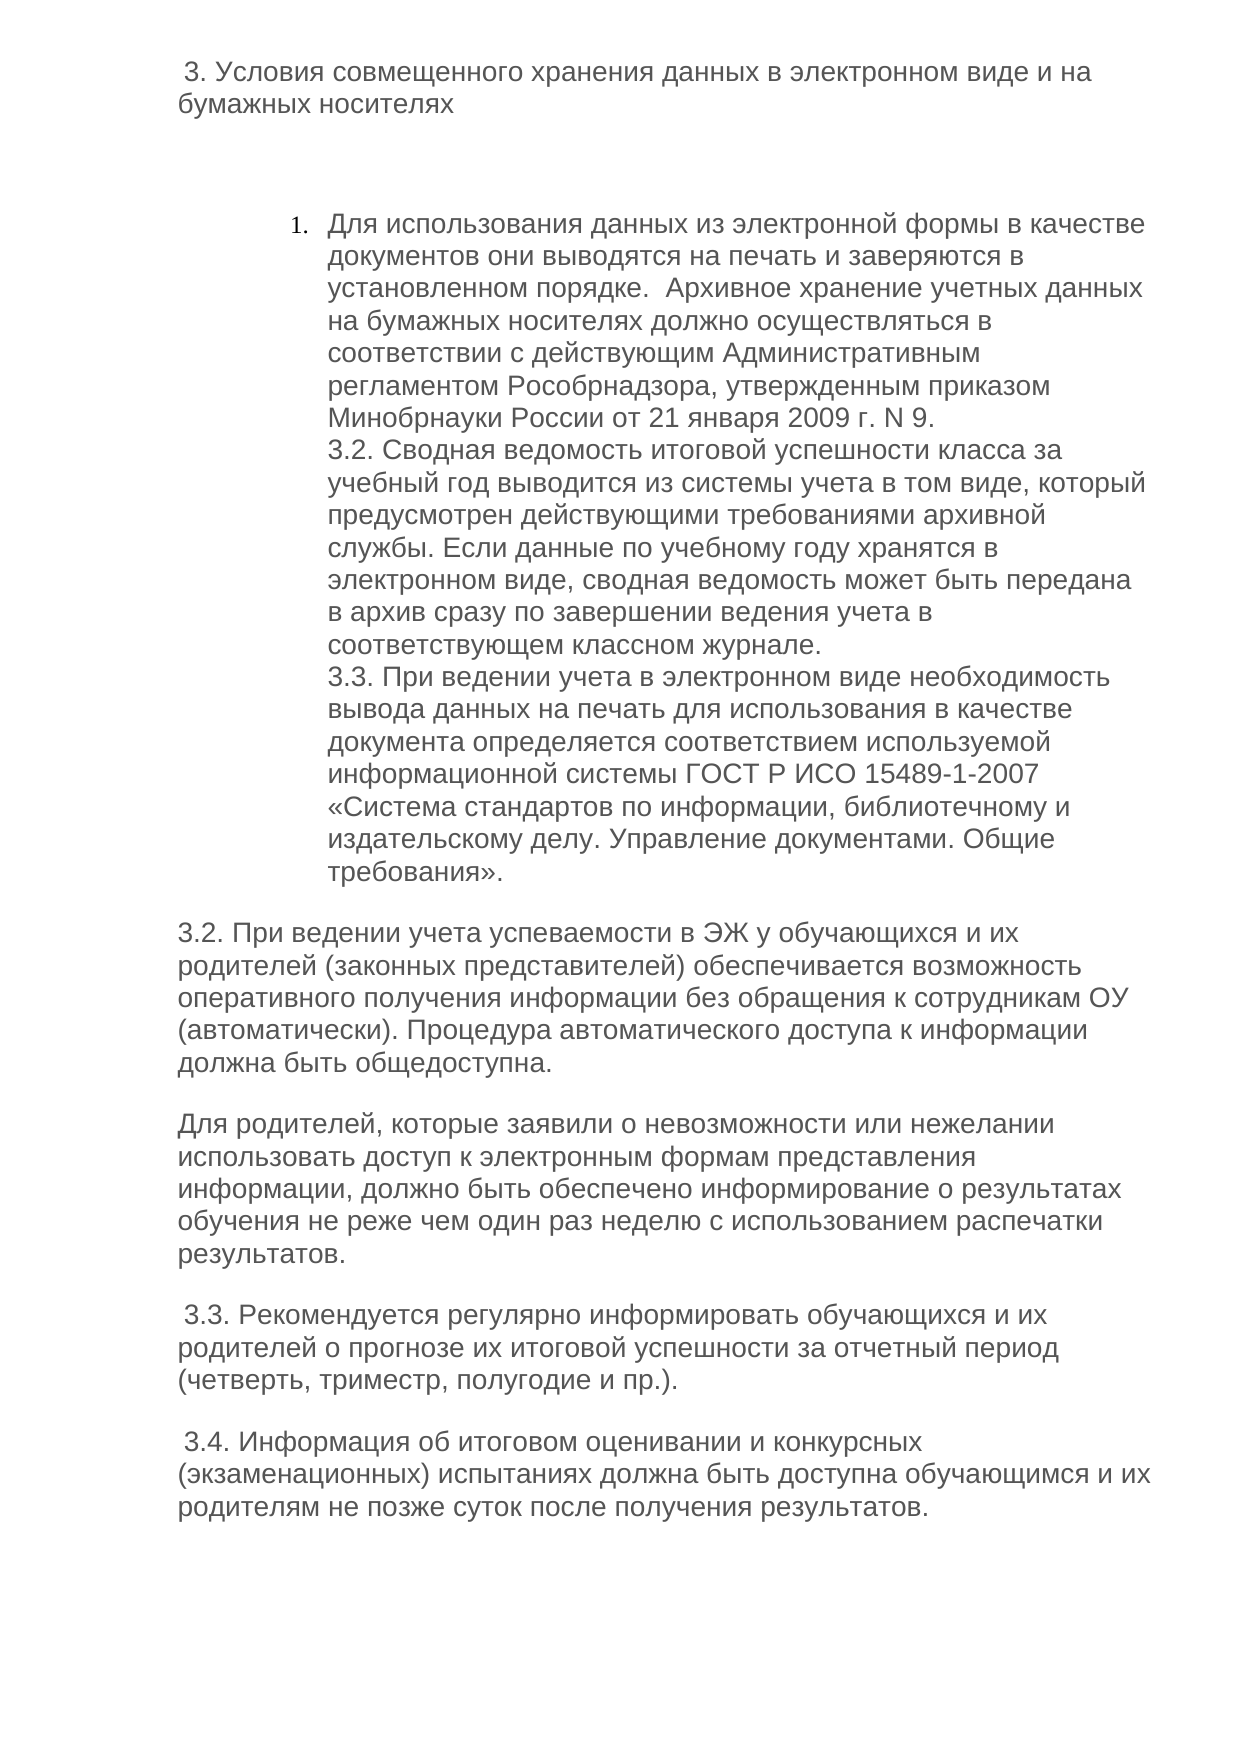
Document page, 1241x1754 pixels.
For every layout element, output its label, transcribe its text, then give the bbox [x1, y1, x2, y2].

text 3.3. Рекомендуется регулярно информировать обучающихся и их родителей о прогнозе их итоговой успешности за отчетный период (четверть, триместр, полугодие и пр.). [177, 1298, 1152, 1396]
text 3.2. При ведении учета успеваемости в ЭЖ у обучающихся и их родителей (законных представителей) обеспечивается возможность оперативного получения информации без обращения к сотрудникам ОУ (автоматически). Процедура автоматического доступа к информации должна быть общедоступна. [177, 916, 1152, 1078]
text 3. Условия совмещенного хранения данных в электронном виде и на бумажных носителях [177, 55, 1152, 119]
list Для использования данных из электронной формы в качестве документов они выводятся на печать и заверяются в установленном порядке. Архивное хранение учетных данных на бумажных носителях должно осуществляться в соответствии с действующим Административным регламентом Рособрнадзора, утвержденным приказом Минобрнауки России от 21 января 2009 г. N 9. 3.2. Сводная ведомость итоговой успешности класса за учебный год выводится из системы учета в том виде, который предусмотрен действующими требованиями архивной службы. Если данные по учебному году хранятся в электронном виде, сводная ведомость может быть передана в архив сразу по завершении ведения учета в соответствующем классном журнале. 3.3. При ведении учета в электронном виде необходимость вывода данных на печать для использования в качестве документа определяется соответствием используемой информационной системы ГОСТ Р ИСО 15489-1-2007 «Система стандартов по информации, библиотечному и издательскому делу. Управление документами. Общие требования». [290, 207, 1152, 887]
text 3.4. Информация об итоговом оценивании и конкурсных (экзаменационных) испытаниях должна быть доступна обучающимся и их родителям не позже суток после получения результатов. [177, 1425, 1152, 1522]
text Для родителей, которые заявили о невозможности или нежелании использовать доступ к электронным формам представления информации, должно быть обеспечено информирование о результатах обучения не реже чем один раз неделю с использованием распечатки результатов. [177, 1107, 1152, 1269]
